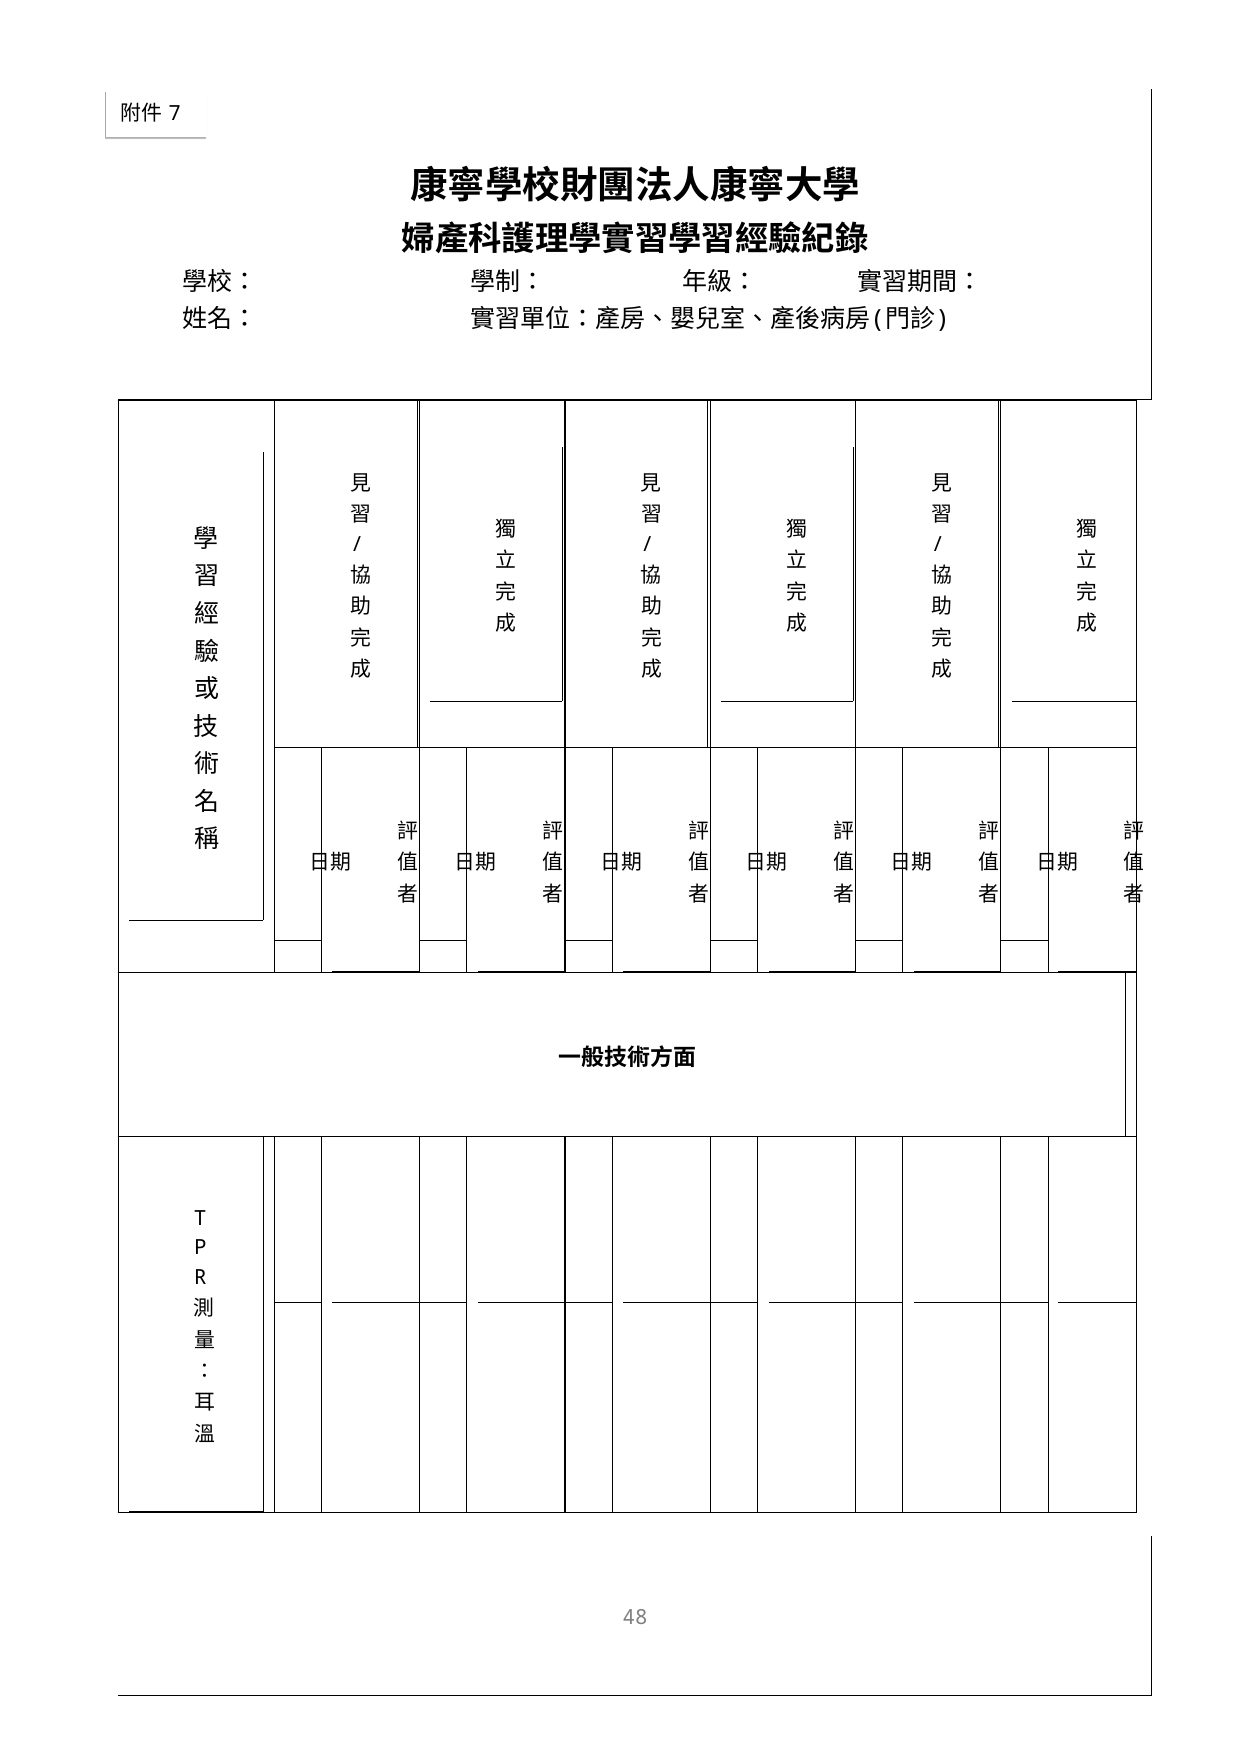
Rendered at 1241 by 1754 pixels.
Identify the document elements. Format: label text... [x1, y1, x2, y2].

table_cell 日期 [420, 748, 466, 940]
table_cell 日期 [895, 862, 902, 868]
table_cell [264, 1137, 274, 1512]
table_cell [420, 1137, 466, 1302]
table_cell [275, 1303, 321, 1512]
table_cell [711, 1137, 757, 1302]
table_cell 日期 [605, 854, 612, 860]
table_header 見習/ 協助完成 [275, 401, 417, 747]
table_header 獨立完成 [1001, 401, 1136, 747]
table_cell [758, 1137, 855, 1512]
table_cell [322, 1137, 419, 1512]
table_cell 日期 [275, 941, 321, 972]
table_header 獨立完成 [711, 401, 855, 747]
table_cell 日期 [459, 854, 466, 860]
table_cell [856, 1137, 902, 1302]
table_cell [613, 1137, 710, 1512]
table_cell 日期 [1001, 941, 1048, 972]
table_cell 評值者 [903, 748, 1000, 972]
table_header 獨立完成 [420, 401, 564, 747]
table_cell 評值者 [613, 748, 710, 972]
table_cell 評值者 [1049, 748, 1136, 972]
table_cell 日期 [856, 748, 902, 940]
table_cell 日期 [605, 862, 612, 868]
table_cell 評值者 [467, 748, 564, 972]
table_cell [1049, 1137, 1136, 1512]
table_cell 日期 [314, 862, 321, 868]
text 姓名： 實習單位：產房、嬰兒室、產後病房(門診) [118, 297, 1151, 399]
table_header 見習/ 協助完成 [856, 401, 998, 747]
table_cell [903, 1137, 1000, 1512]
table_header 見習/ 協助完成 [566, 401, 707, 747]
table_cell [1126, 973, 1136, 1136]
text 婦產科護理學實習學習經驗紀錄 [118, 209, 1152, 260]
table_cell 日期 [459, 862, 466, 868]
table_cell 評值者 [322, 748, 419, 972]
text 學校： 學制： 年級： 實習期間： [118, 260, 1151, 297]
table_cell 日期 [750, 854, 757, 860]
table_cell 日期 [314, 854, 321, 860]
table_cell 一般技術方面 [119, 973, 1125, 1136]
table_cell 日期 [420, 941, 466, 972]
table_cell [1001, 1137, 1048, 1302]
table_cell 日期 [856, 941, 902, 972]
table_cell [566, 1303, 612, 1512]
table_cell 日期 [566, 748, 612, 940]
table_cell [711, 1303, 757, 1512]
table_cell 日期 [1041, 854, 1048, 860]
text 康寧學校財團法人康寧大學 [118, 89, 1151, 209]
table_cell [420, 1303, 466, 1512]
table_cell 日期 [275, 748, 321, 940]
table_cell [275, 1137, 321, 1302]
table_cell 日期 [1001, 748, 1048, 940]
table_cell 日期 [566, 941, 612, 972]
table_header 學習經驗或 技術名稱 [119, 401, 274, 972]
table_cell 日期 [711, 748, 757, 940]
table_cell 日期 [750, 862, 757, 868]
table_cell TPR 測量：耳溫 [119, 1137, 263, 1512]
table_cell 日期 [1041, 862, 1048, 868]
table_cell [1001, 1303, 1048, 1512]
table_cell [566, 1137, 612, 1302]
table_cell 日期 [895, 854, 902, 860]
table_cell [467, 1137, 564, 1512]
table_cell [856, 1303, 902, 1512]
table_cell 評值者 [758, 748, 855, 972]
table_cell 日期 [711, 941, 757, 972]
